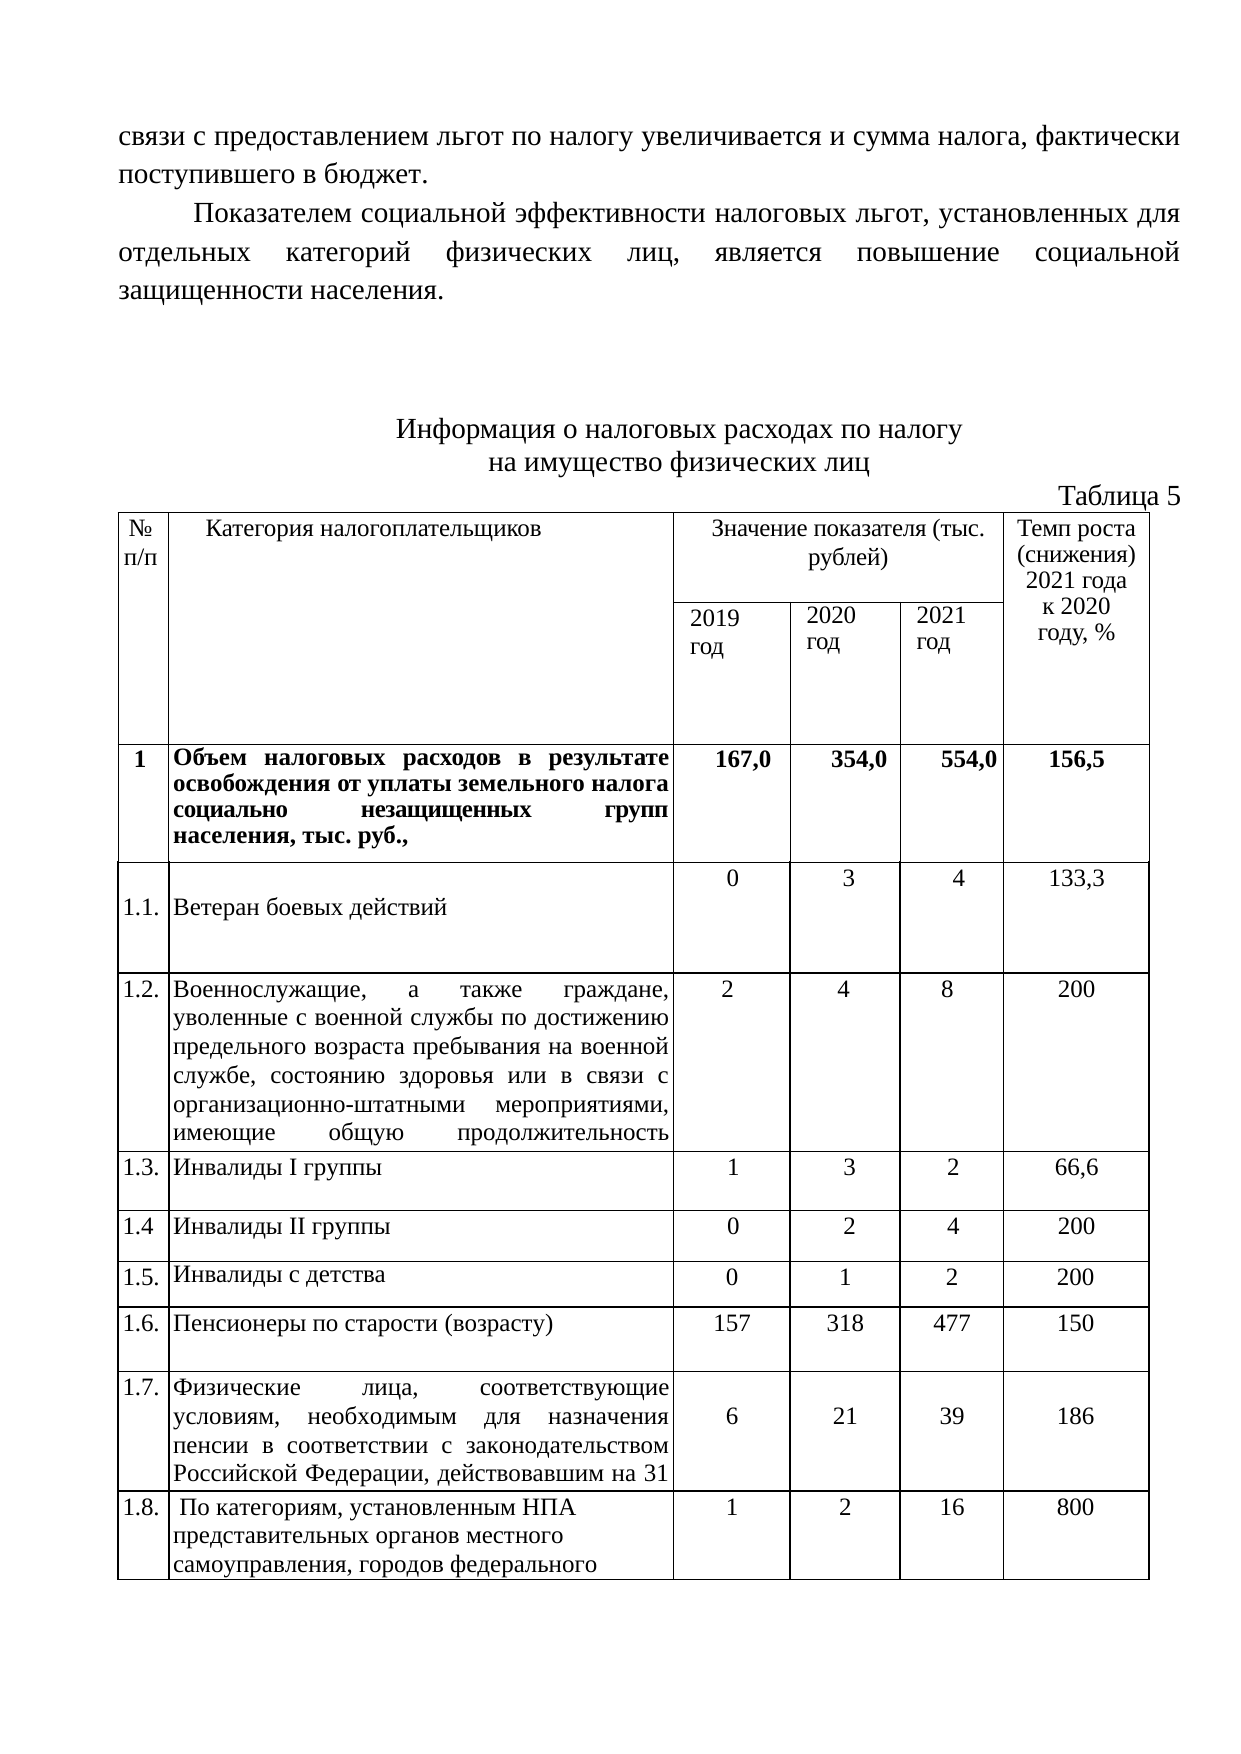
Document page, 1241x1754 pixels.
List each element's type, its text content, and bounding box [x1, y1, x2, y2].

table_cell 1.2. [119, 974, 168, 1151]
table_cell 3 [791, 1152, 899, 1209]
table_cell 800 [1004, 1492, 1148, 1578]
table_cell 0 [674, 1211, 789, 1261]
table_cell 2 [674, 974, 789, 1151]
table_cell 150 [1004, 1308, 1148, 1371]
table_cell 0 [674, 1262, 789, 1306]
table_cell 2 [791, 1211, 899, 1261]
table_cell Инвалиды I группы [170, 1152, 673, 1209]
table_cell 4 [901, 863, 1003, 972]
table_cell 1.8. [119, 1492, 168, 1578]
table_cell Объем налоговых расходов в результате освобождения от уплаты земельного налога социально незащищенных групп населения, тыс. руб., [169, 745, 673, 861]
table_cell 1 [674, 1492, 789, 1578]
table_cell 200 [1004, 974, 1148, 1151]
table_cell 1.5. [119, 1262, 168, 1306]
table_header Значение показателя (тыс. рублей) [674, 513, 1003, 602]
table_cell 1 [674, 1152, 789, 1209]
table_cell 156,5 [1004, 745, 1149, 861]
text Показателем социальной эффективности налоговых льгот, установленных для отдельных категорий физических лиц, является повышение социальной защищенности населения. [118, 195, 1181, 306]
table_cell 21 [791, 1372, 899, 1490]
table_cell 39 [901, 1372, 1003, 1490]
table_cell 200 [1004, 1262, 1057, 1306]
table_cell 6 [674, 1372, 789, 1490]
table_cell 2021 год [901, 603, 1003, 743]
table_cell 1.3. [119, 1152, 168, 1209]
table_cell 1.1. [119, 863, 168, 972]
table_header Темп роста (снижения) 2021 года к 2020 году, % [1004, 513, 1149, 743]
table_cell 554,0 [901, 745, 1003, 861]
table_cell 200 [1004, 1211, 1148, 1261]
table_cell По категориям, установленным НПА представительных органов местного самоуправления, городов федерального значения (Москвы, С-Петербурга, Севастополя) [170, 1492, 673, 1578]
table_cell 2019 год [674, 603, 790, 743]
table_cell 2020 год [791, 603, 900, 743]
table_cell 186 [1004, 1372, 1148, 1490]
table_header № п/п [119, 513, 168, 743]
table_cell Инвалиды II группы [170, 1211, 673, 1261]
table_cell Пенсионеры по старости (возрасту) [170, 1308, 673, 1371]
table_cell 0 [674, 863, 789, 972]
table_cell Военнослужащие, а также граждане, уволенные с военной службы по достижению предельного возраста пребывания на военной службе, состоянию здоровья или в связи с организационно-штатными мероприятиями, имеющие общую продолжительность военной службы 20 лет и более [170, 974, 673, 1151]
table_cell 157 [674, 1308, 789, 1371]
table_cell 167,0 [674, 745, 790, 861]
table_cell Ветеран боевых действий [170, 863, 673, 972]
table_cell 3 [791, 863, 899, 972]
table_cell 1.7. [119, 1372, 168, 1490]
text Информация о налоговых расходах по налогу [118, 411, 1181, 445]
table_cell 66,6 [1004, 1152, 1008, 1209]
table_cell 318 [791, 1308, 899, 1371]
table_cell 8 [901, 974, 1003, 1151]
text связи с предоставлением льгот по налогу увеличивается и сумма налога, фактически поступившего в бюджет. [118, 118, 1181, 190]
table_cell Инвалиды с детства [170, 1262, 673, 1306]
table_cell 1 [119, 745, 168, 861]
table_cell 2 [901, 1262, 1003, 1306]
table_cell 2 [901, 1152, 1003, 1209]
table_cell 16 [901, 1492, 1003, 1578]
text Таблица 5 [118, 478, 1181, 512]
table_cell 4 [901, 1211, 1003, 1261]
table_cell 1 [791, 1262, 899, 1306]
table_header Категория налогоплательщиков [169, 513, 673, 743]
table_cell 2 [791, 1492, 899, 1578]
text на имущество физических лиц [118, 445, 1181, 478]
table_cell 1.4 [119, 1211, 168, 1261]
table_cell 4 [791, 974, 899, 1151]
table_cell Физические лица, соответствующие условиям, необходимым для назначения пенсии в соответствии с законодательством Российской Федерации, действовавшим на 31 декабря 2018 года [170, 1372, 673, 1490]
table_cell 133,3 [1004, 863, 1148, 972]
table_cell 1.6. [119, 1308, 168, 1371]
table_cell 477 [901, 1308, 1003, 1371]
table_cell 354,0 [791, 745, 900, 861]
